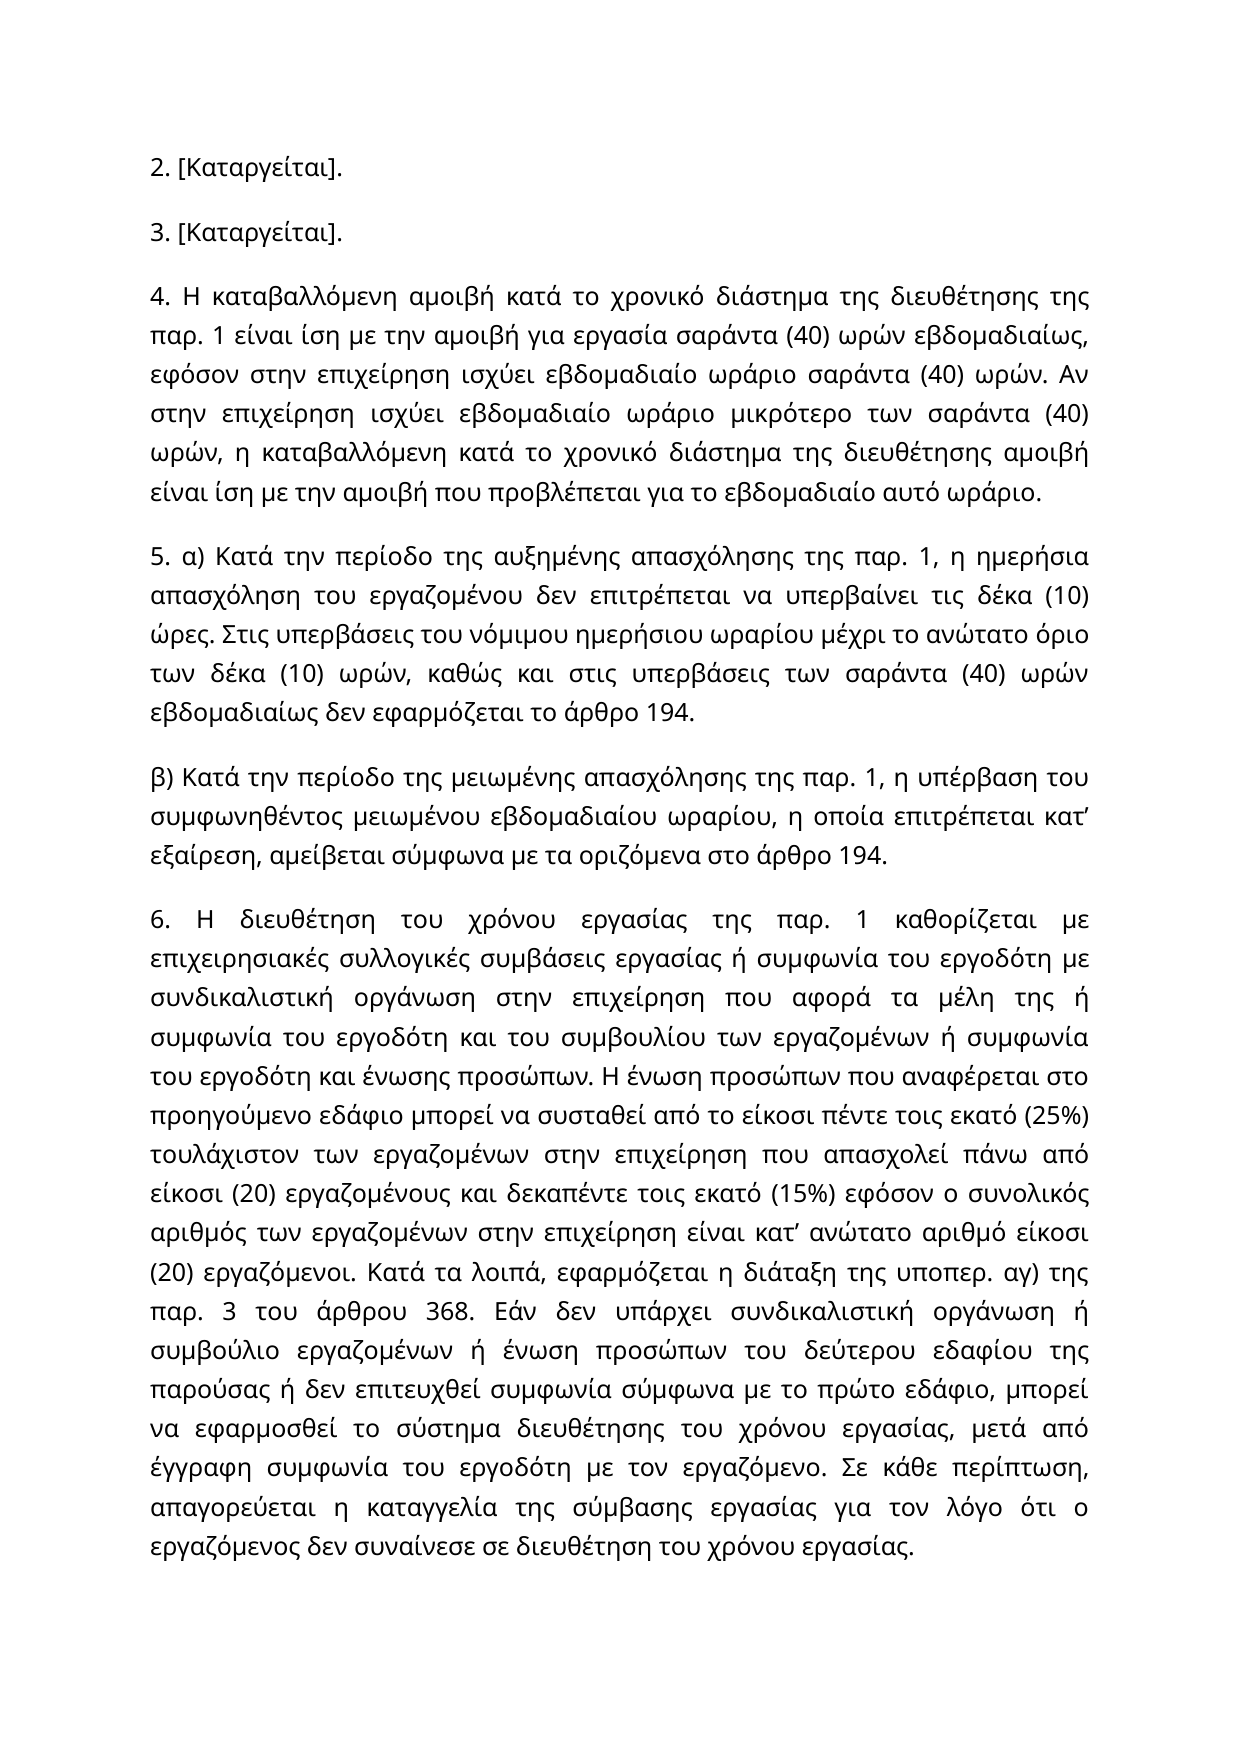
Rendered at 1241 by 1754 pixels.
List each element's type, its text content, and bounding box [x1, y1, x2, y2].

text 4. Η καταβαλλόμενη αμοιβή κατά το χρονικό διάστημα της διευθέτησης της παρ. 1 είναι ίση με την αμοιβή για εργασία σαράντα (40) ωρών εβδομαδιαίως, εφόσον στην επιχείρηση ισχύει εβδομαδιαίο ωράριο σαράντα (40) ωρών. Αν στην επιχείρηση ισχύει εβδομαδιαίο ωράριο μικρότερο των σαράντα (40) ωρών, η καταβαλλόμενη κατά το χρονικό διάστημα της διευθέτησης αμοιβή είναι ίση με την αμοιβή που προβλέπεται για το εβδομαδιαίο αυτό ωράριο. [150, 278, 1090, 508]
text 2. [Καταργείται]. [150, 150, 1090, 184]
text 5. α) Κατά την περίοδο της αυξημένης απασχόλησης της παρ. 1, η ημερήσια απασχόληση του εργαζομένου δεν επιτρέπεται να υπερβαίνει τις δέκα (10) ώρες. Στις υπερβάσεις του νόμιμου ημερήσιου ωραρίου μέχρι το ανώτατο όριο των δέκα (10) ωρών, καθώς και στις υπερβάσεις των σαράντα (40) ωρών εβδομαδιαίως δεν εφαρμόζεται το άρθρο 194. [150, 538, 1090, 729]
text 3. [Καταργείται]. [150, 214, 1090, 248]
text β) Κατά την περίοδο της μειωμένης απασχόλησης της παρ. 1, η υπέρβαση του συμφωνηθέντος μειωμένου εβδομαδιαίου ωραρίου, η οποία επιτρέπεται κατ’ εξαίρεση, αμείβεται σύμφωνα με τα οριζόμενα στο άρθρο 194. [150, 759, 1090, 872]
text 6. Η διευθέτηση του χρόνου εργασίας της παρ. 1 καθορίζεται με επιχειρησιακές συλλογικές συμβάσεις εργασίας ή συμφωνία του εργοδότη με συνδικαλιστική οργάνωση στην επιχείρηση που αφορά τα μέλη της ή συμφωνία του εργοδότη και του συμβουλίου των εργαζομένων ή συμφωνία του εργοδότη και ένωσης προσώπων. Η ένωση προσώπων που αναφέρεται στο προηγούμενο εδάφιο μπορεί να συσταθεί από το είκοσι πέντε τοις εκατό (25%) τουλάχιστον των εργαζομένων στην επιχείρηση που απασχολεί πάνω από είκοσι (20) εργαζομένους και δεκαπέντε τοις εκατό (15%) εφόσον ο συνολικός αριθμός των εργαζομένων στην επιχείρηση είναι κατ’ ανώτατο αριθμό είκοσι (20) εργαζόμενοι. Κατά τα λοιπά, εφαρμόζεται η διάταξη της υποπερ. αγ) της παρ. 3 του άρθρου 368. Εάν δεν υπάρχει συνδικαλιστική οργάνωση ή συμβούλιο εργαζομένων ή ένωση προσώπων του δεύτερου εδαφίου της παρούσας ή δεν επιτευχθεί συμφωνία σύμφωνα με το πρώτο εδάφιο, μπορεί να εφαρμοσθεί το σύστημα διευθέτησης του χρόνου εργασίας, μετά από έγγραφη συμφωνία του εργοδότη με τον εργαζόμενο. Σε κάθε περίπτωση, απαγορεύεται η καταγγελία της σύμβασης εργασίας για τον λόγο ότι ο εργαζόμενος δεν συναίνεσε σε διευθέτηση του χρόνου εργασίας. [150, 902, 1090, 1562]
